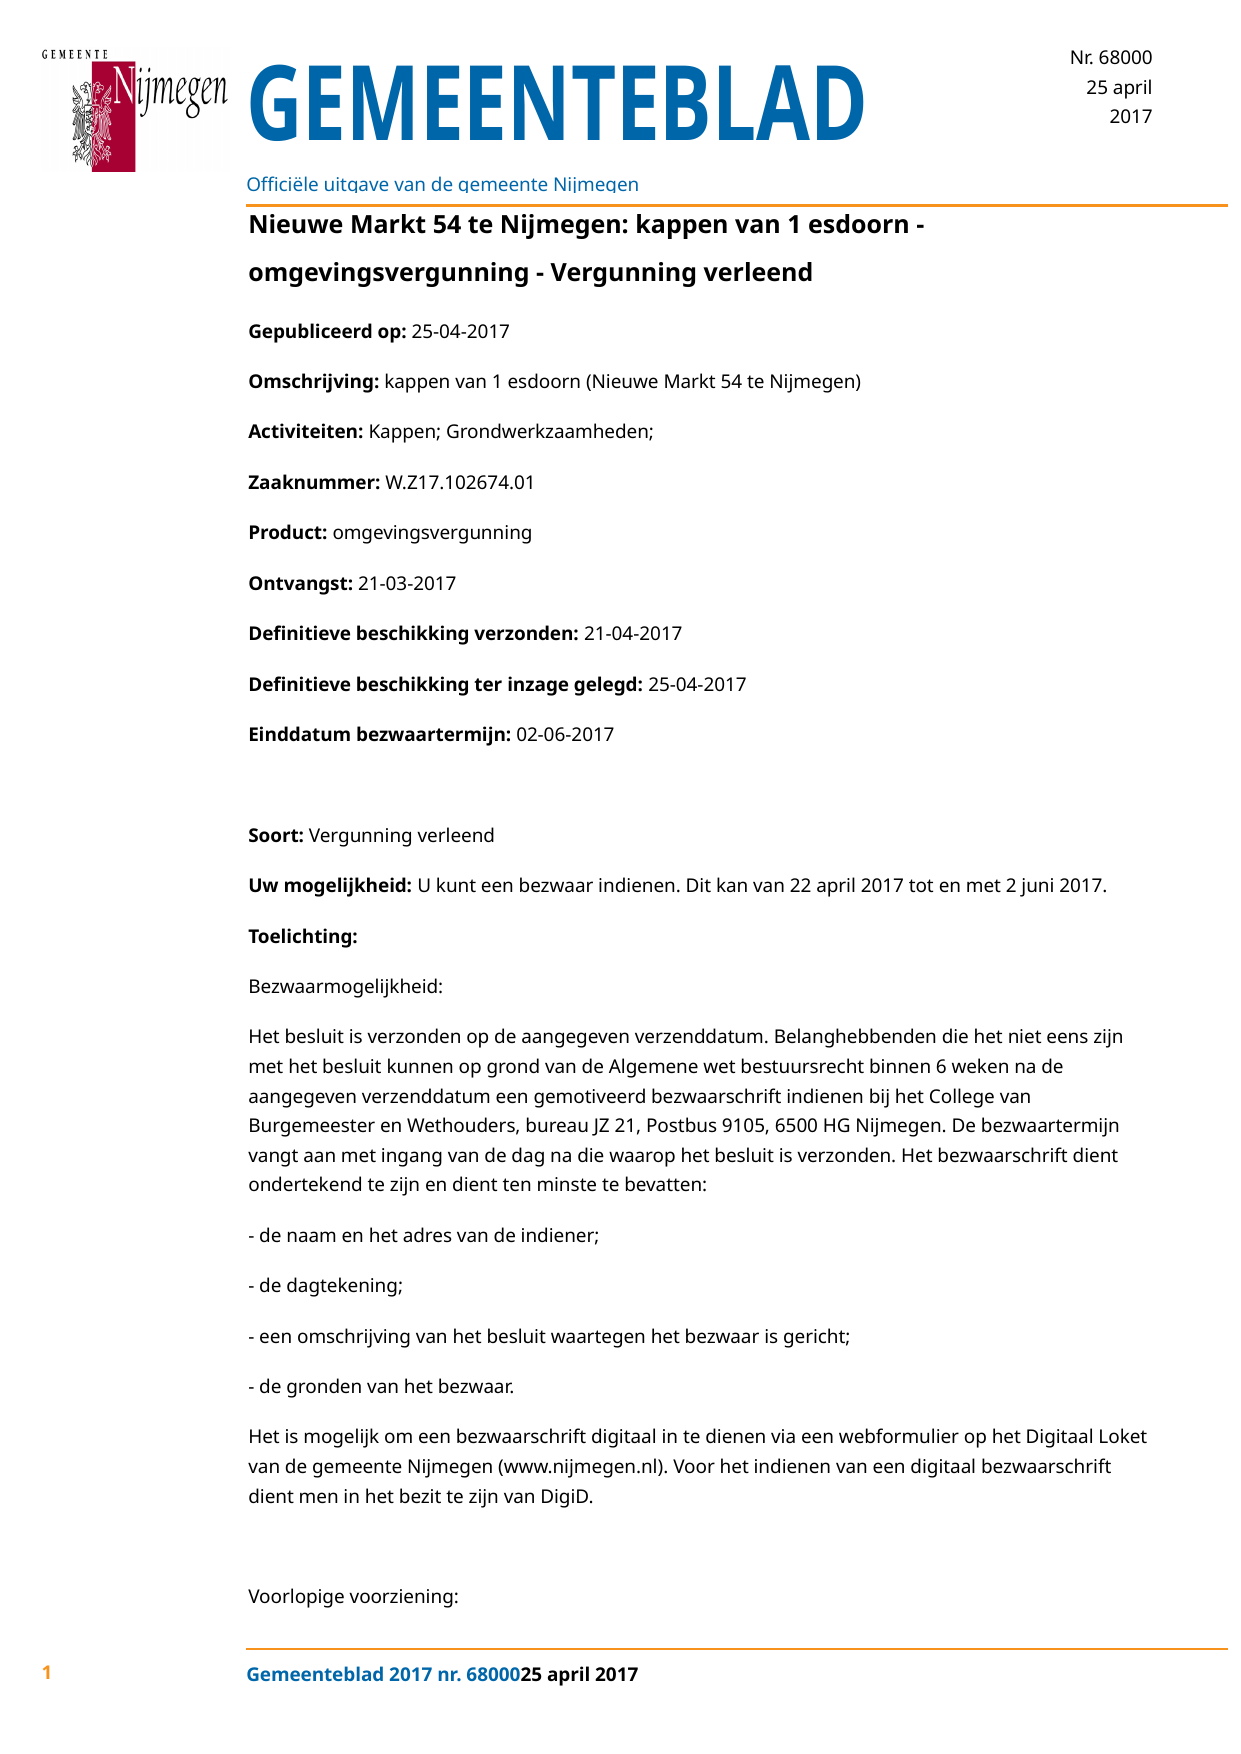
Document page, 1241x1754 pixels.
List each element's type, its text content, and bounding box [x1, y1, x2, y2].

text Nieuwe Markt 54 te Nijmegen: kappen van 1 esdoorn - omgevingsvergunning - Vergunning verleend [248, 207, 1152, 288]
text - de dagtekening; [248, 1272, 1152, 1298]
text Soort: Vergunning verleend [248, 822, 1152, 848]
text Activiteiten: Kappen; Grondwerkzaamheden; [248, 419, 1152, 444]
text Omschrijving: kappen van 1 esdoorn (Nieuwe Markt 54 te Nijmegen) [248, 368, 1152, 394]
text - de gronden van het bezwaar. [248, 1373, 1152, 1399]
text - een omschrijving van het besluit waartegen het bezwaar is gericht; [248, 1323, 1152, 1349]
text Product: omgevingsvergunning [248, 519, 1152, 545]
text Het is mogelijk om een bezwaarschrift digitaal in te dienen via een webformulier op het Digitaal Loket van de gemeente Nijmegen (www.nijmegen.nl). Voor het indienen van een digitaal bezwaarschrift dient men in het bezit te zijn van DigiD. [248, 1424, 1152, 1509]
text Het besluit is verzonden op de aangegeven verzenddatum. Belanghebbenden die het niet eens zijn met het besluit kunnen op grond van de Algemene wet bestuursrecht binnen 6 weken na de aangegeven verzenddatum een gemotiveerd bezwaarschrift indienen bij het College van Burgemeester en Wethouders, bureau JZ 21, Postbus 9105, 6500 HG Nijmegen. De bezwaartermijn vangt aan met ingang van de dag na die waarop het besluit is verzonden. Het bezwaarschrift dient ondertekend te zijn en dient ten minste te bevatten: [248, 1024, 1152, 1197]
text Ontvangst: 21-03-2017 [248, 570, 1152, 596]
text Zaaknummer: W.Z17.102674.01 [248, 469, 1152, 495]
picture [41, 47, 231, 172]
text Voorlopige voorziening: [248, 1584, 1152, 1609]
text Gepubliceerd op: 25-04-2017 [248, 318, 1152, 344]
text Toelichting: [248, 923, 1152, 949]
text Bezwaarmogelijkheid: [248, 973, 1152, 999]
text - de naam en het adres van de indiener; [248, 1222, 1152, 1248]
text Einddatum bezwaartermijn: 02-06-2017 [248, 721, 1152, 747]
text Definitieve beschikking ter inzage gelegd: 25-04-2017 [248, 671, 1152, 697]
text Uw mogelijkheid: U kunt een bezwaar indienen. Dit kan van 22 april 2017 tot en met 2 juni 2017. [248, 872, 1152, 898]
text Definitieve beschikking verzonden: 21-04-2017 [248, 620, 1152, 646]
